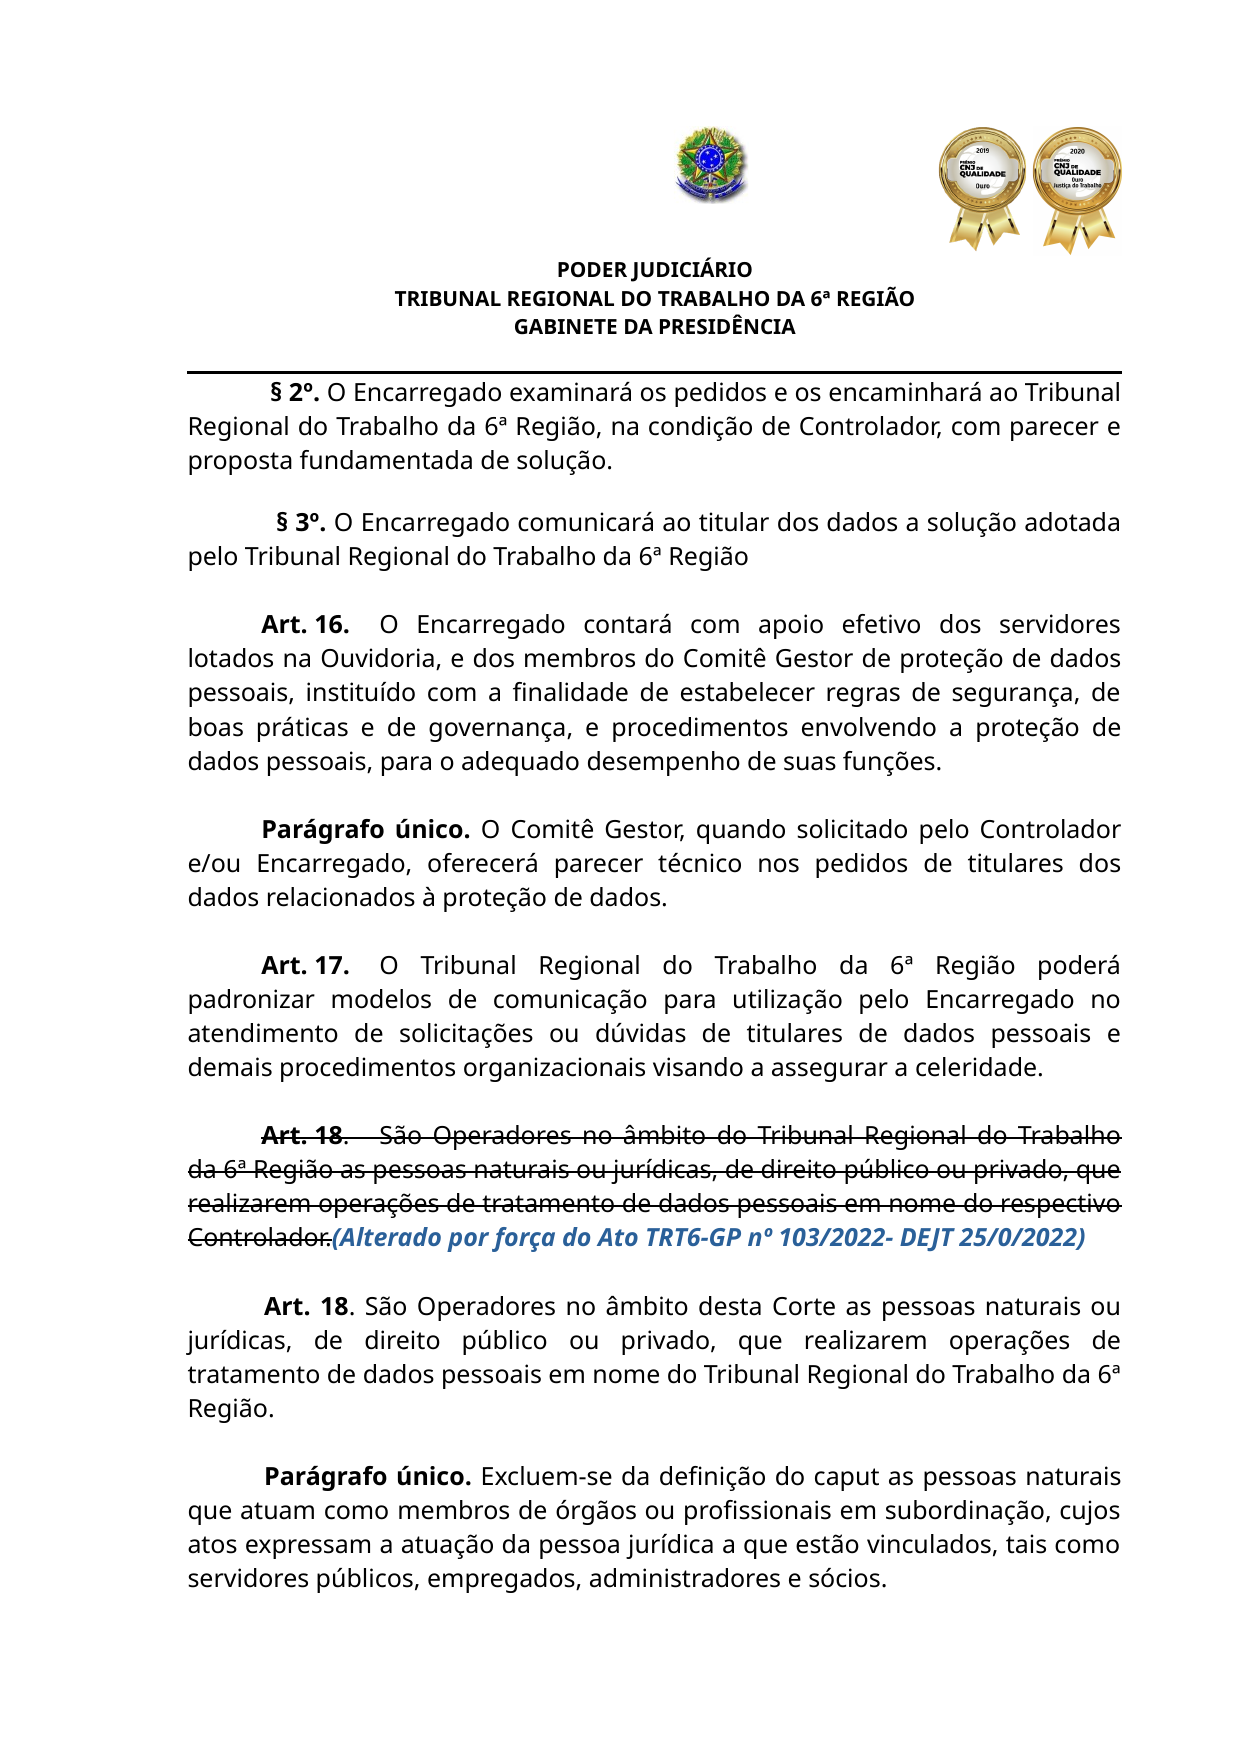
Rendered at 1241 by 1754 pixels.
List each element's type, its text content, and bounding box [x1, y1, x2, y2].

text Art. 18. São Operadores no âmbito desta Corte as pessoas naturais ou jurídicas, de direito público ou privado, que realizarem operações de tratamento de dados pessoais em nome do Tribunal Regional do Trabalho da 6ª Região. [187, 1288, 1122, 1424]
text § 3º. O Encarregado comunicará ao titular dos dados a solução adotada pelo Tribunal Regional do Trabalho da 6ª Região [187, 505, 1122, 573]
text § 2º. O Encarregado examinará os pedidos e os encaminhará ao Tribunal Regional do Trabalho da 6ª Região, na condição de Controlador, com parecer e proposta fundamentada de solução. [187, 374, 1122, 476]
text Parágrafo único. O Comitê Gestor, quando solicitado pelo Controlador e/ou Encarregado, oferecerá parecer técnico nos pedidos de titulares dos dados relacionados à proteção de dados. [187, 811, 1122, 913]
text Art. 18. São Operadores no âmbito do Tribunal Regional do Trabalho da 6ª Região as pessoas naturais ou jurídicas, de direito público ou privado, que realizarem operações de tratamento de dados pessoais em nome do respectivo Controlador.(Alterado por força do Ato TRT6-GP nº 103/2022- DEJT 25/0/2022) [187, 1206, 1122, 1254]
text Art. 18. São Operadores no âmbito do Tribunal Regional do Trabalho da 6ª Região as pessoas naturais ou jurídicas, de direito público ou privado, que realizarem operações de tratamento de dados pessoais em nome do respectivo Controlador.(Alterado por força do Ato TRT6-GP nº 103/2022- DEJT 25/0/2022) [187, 1118, 1122, 1205]
text Art. 16. O Encarregado contará com apoio efetivo dos servidores lotados na Ouvidoria, e dos membros do Comitê Gestor de proteção de dados pessoais, instituído com a finalidade de estabelecer regras de segurança, de boas práticas e de governança, e procedimentos envolvendo a proteção de dados pessoais, para o adequado desempenho de suas funções. [187, 607, 1122, 777]
text Art. 17. O Tribunal Regional do Trabalho da 6ª Região poderá padronizar modelos de comunicação para utilização pelo Encarregado no atendimento de solicitações ou dúvidas de titulares de dados pessoais e demais procedimentos organizacionais visando a assegurar a celeridade. [187, 948, 1122, 1084]
text Parágrafo único. Excluem-se da definição do caput as pessoas naturais que atuam como membros de órgãos ou profissionais em subordinação, cujos atos expressam a atuação da pessoa jurídica a que estão vinculados, tais como servidores públicos, empregados, administradores e sócios. [187, 1458, 1122, 1595]
